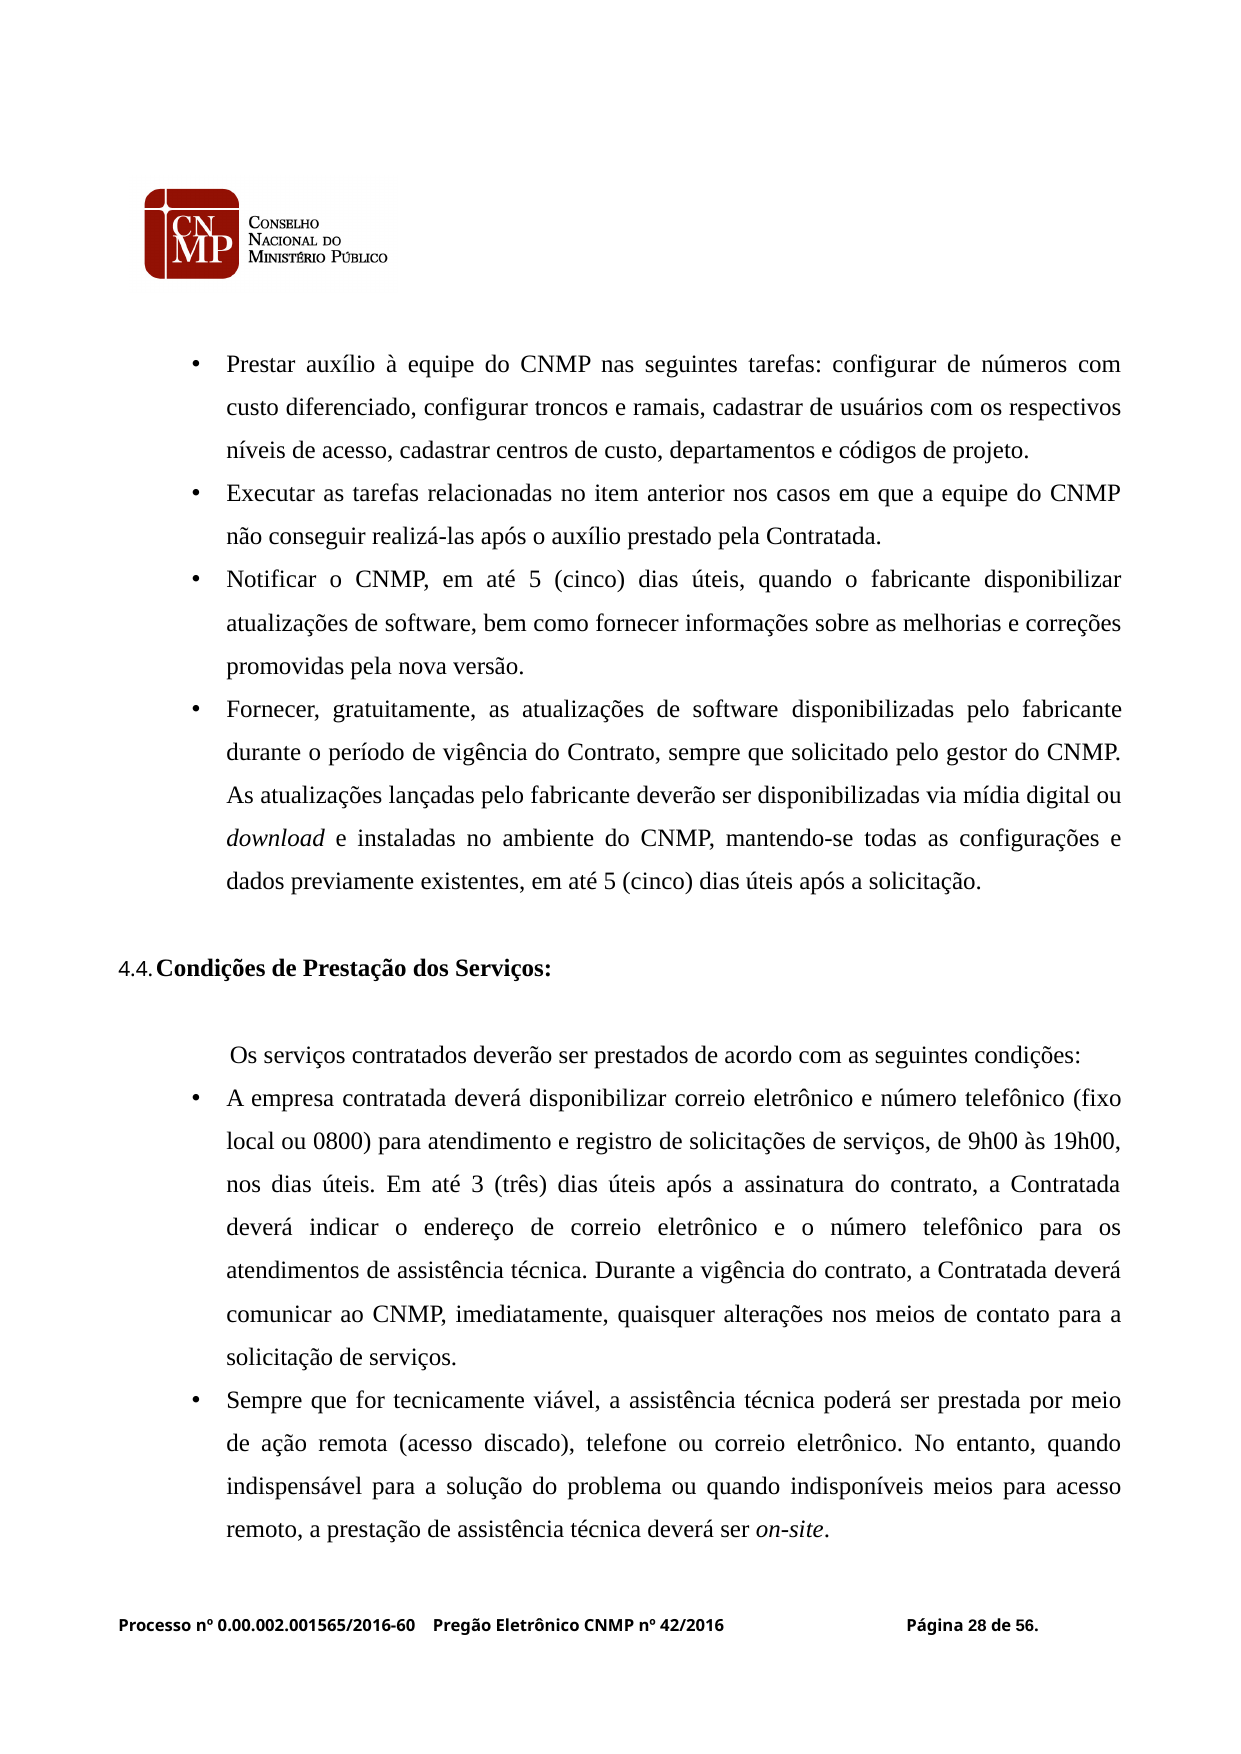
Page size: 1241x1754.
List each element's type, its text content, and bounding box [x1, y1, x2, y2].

list Notificar o CNMP, em até 5 (cinco) dias úteis, quando o fabricante disponibilizar atualizações de software, bem como fornecer informações sobre as melhorias e correções promovidas pela nova versão. [192, 564, 1122, 679]
list Prestar auxílio à equipe do CNMP nas seguintes tarefas: configurar de números com custo diferenciado, configurar troncos e ramais, cadastrar de usuários com os respectivos níveis de acesso, cadastrar centros de custo, departamentos e códigos de projeto. [192, 349, 1122, 464]
list Sempre que for tecnicamente viável, a assistência técnica poderá ser prestada por meio de ação remota (acesso discado), telefone ou correio eletrônico. No entanto, quando indispensável para a solução do problema ou quando indisponíveis meios para acesso remoto, a prestação de assistência técnica deverá ser on-site. [192, 1385, 1122, 1543]
list Condições de Prestação dos Serviços: [118, 953, 1122, 982]
picture [128, 175, 398, 293]
list Executar as tarefas relacionadas no item anterior nos casos em que a equipe do CNMP não conseguir realizá-las após o auxílio prestado pela Contratada. [192, 478, 1122, 550]
list Fornecer, gratuitamente, as atualizações de software disponibilizadas pelo fabricante durante o período de vigência do Contrato, sempre que solicitado pelo gestor do CNMP. As atualizações lançadas pelo fabricante deverão ser disponibilizadas via mídia digital ou download e instaladas no ambiente do CNMP, mantendo-se todas as configurações e dados previamente existentes, em até 5 (cinco) dias úteis após a solicitação. [192, 694, 1122, 895]
list Os serviços contratados deverão ser prestados de acordo com as seguintes condições: [118, 1040, 1122, 1069]
list A empresa contratada deverá disponibilizar correio eletrônico e número telefônico (fixo local ou 0800) para atendimento e registro de solicitações de serviços, de 9h00 às 19h00, nos dias úteis. Em até 3 (três) dias úteis após a assinatura do contrato, a Contratada deverá indicar o endereço de correio eletrônico e o número telefônico para os atendimentos de assistência técnica. Durante a vigência do contrato, a Contratada deverá comunicar ao CNMP, imediatamente, quaisquer alterações nos meios de contato para a solicitação de serviços. [192, 1083, 1122, 1371]
